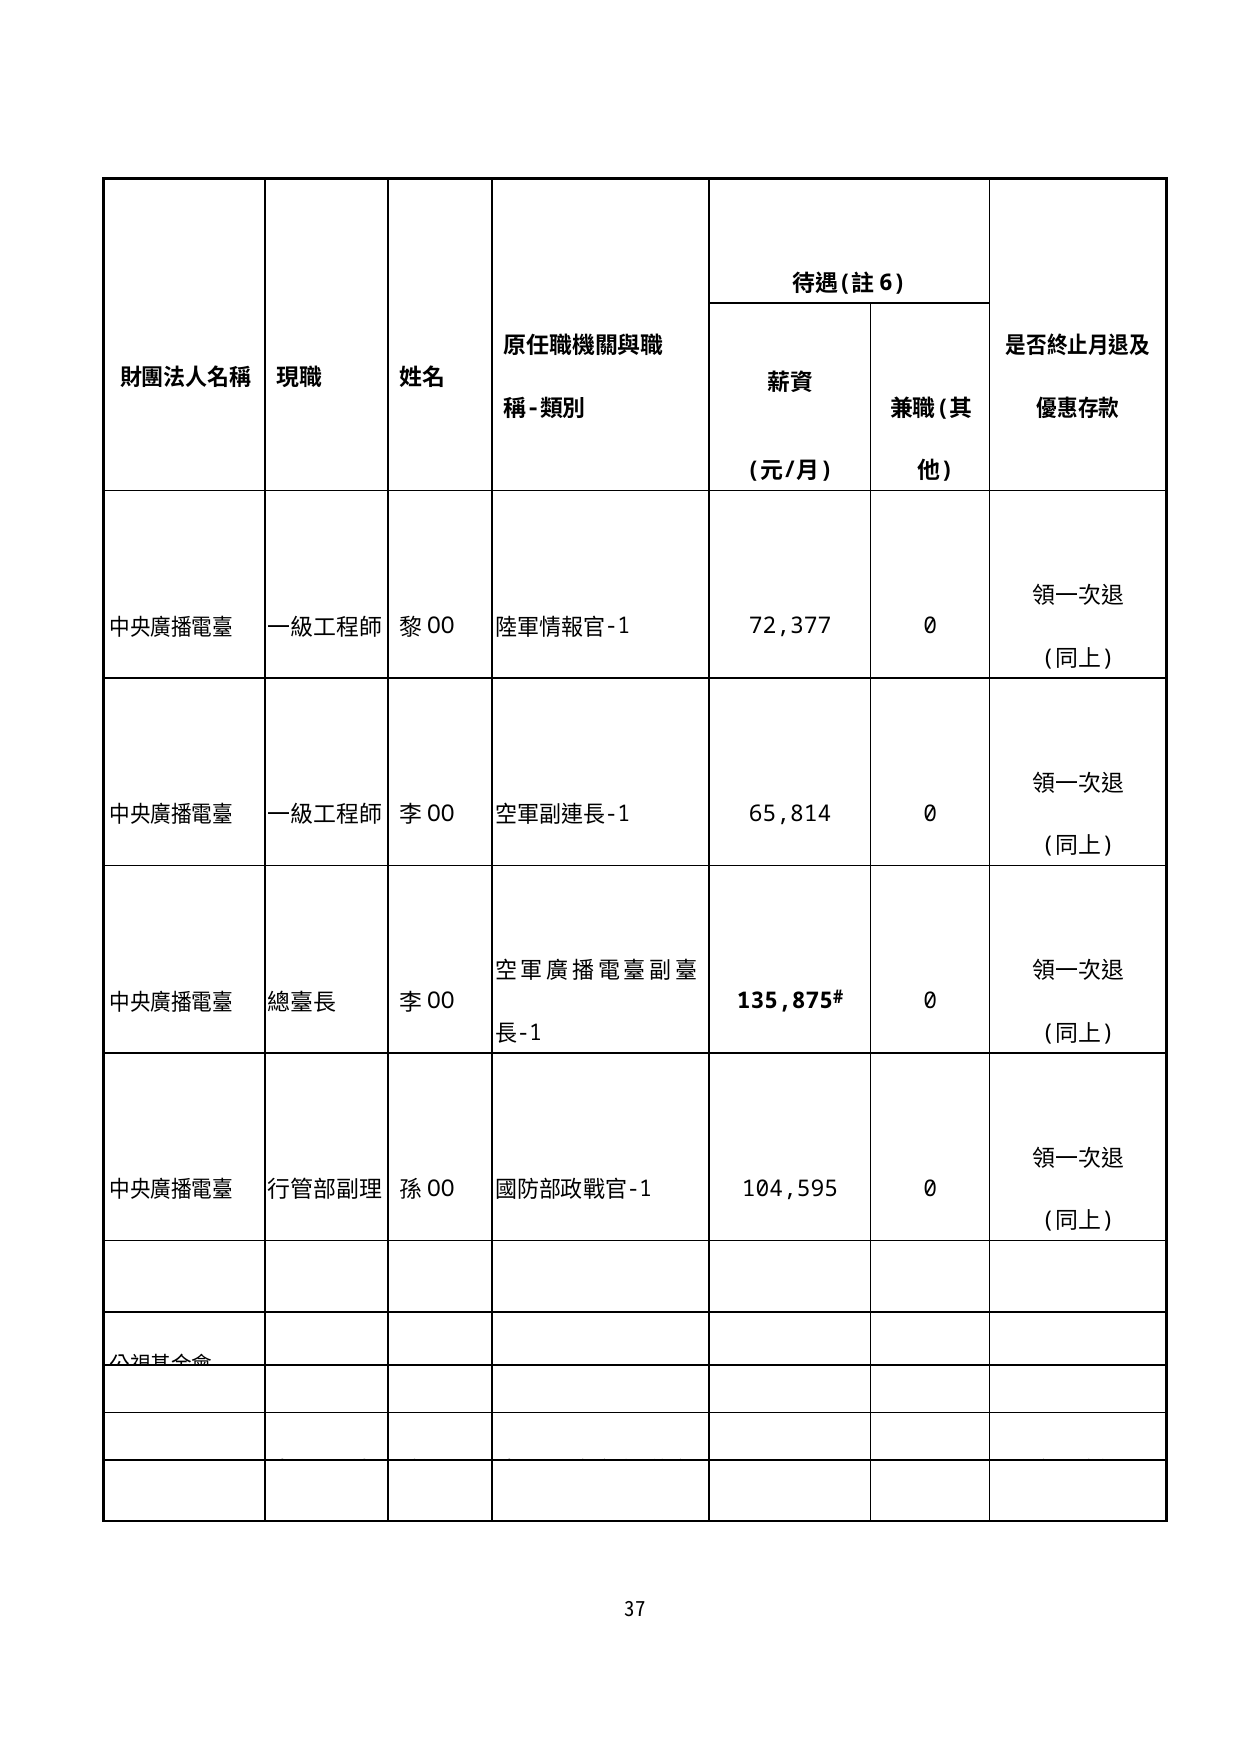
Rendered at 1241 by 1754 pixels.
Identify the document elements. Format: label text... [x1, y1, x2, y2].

table_cell 助理工程師 [266, 1366, 387, 1412]
table_cell 陸軍司令部中尉副連長-1 [493, 1313, 708, 1364]
table_cell 135,875# [710, 866, 870, 1052]
table_cell 65,075 [710, 1313, 870, 1364]
table_cell 魏OO [389, 1413, 491, 1459]
table_cell 領一次退 (同上) [990, 866, 1165, 1052]
table_cell 空軍副連長-1 [493, 679, 708, 865]
table_cell 黎OO [389, 491, 491, 677]
table_cell 0 [871, 491, 989, 677]
table_cell 空軍廣播電臺副臺長-1 [493, 866, 708, 1052]
table_header 原任職機關與職稱-類別 [493, 180, 708, 490]
table_header 是否終止月退及優惠存款 [990, 180, 1165, 490]
table_cell 0 [871, 1461, 989, 1520]
table_cell 中央廣播電臺 [105, 491, 264, 677]
table_cell 領一次退 (同上) [990, 491, 1165, 677]
table_cell 32,024 [710, 1241, 870, 1311]
table_cell 領一次退 (同上) [990, 1054, 1165, 1240]
table_header 財團法人名稱 [105, 180, 264, 490]
table_cell 是(領一次退) 註5 [990, 1366, 1165, 1412]
table_cell 陸軍司令部少校地纜官-1 [493, 1366, 708, 1412]
table_cell 薪資 (元/月) [710, 304, 870, 490]
table_cell 助理工程師 [266, 1413, 387, 1459]
table_cell 0 [871, 1054, 989, 1240]
table_cell 0 [871, 1413, 989, 1459]
table_cell 0 [871, 1366, 989, 1412]
table_cell 中央廣播電臺 [105, 679, 264, 865]
table_cell 是(領一次退) 註5 [990, 1313, 1165, 1364]
table_cell 領一次退 (同上) [990, 679, 1165, 865]
table_cell 65,814 [710, 679, 870, 865]
table_cell 空軍軍官學校中校教官-1(102年4月17日離職) [493, 1241, 708, 1311]
table_cell 行管部副理 [266, 1054, 387, 1240]
table_cell 企劃 [266, 1461, 387, 1520]
table_cell 陸軍司令部中尉輔導官-1 [493, 1461, 708, 1520]
table_cell 中央廣播電臺 [105, 1054, 264, 1240]
table_cell 公視基金會 [105, 1366, 264, 1412]
table_cell 領一次退 (同上) [990, 1241, 1165, 1311]
table_cell 總臺長 [266, 866, 387, 1052]
table_cell 蔡OO [389, 1313, 491, 1364]
table_cell 李OO [389, 866, 491, 1052]
table_cell 陸軍司令部通信組長-1 [493, 1413, 708, 1459]
table_cell 0 [871, 679, 989, 865]
table_cell 一級工程師 [266, 679, 387, 865]
table_cell 一級工程師 [266, 491, 387, 677]
table_cell 公視基金會 [105, 1461, 264, 1520]
table_cell 陳OO [389, 1461, 491, 1520]
table_cell 孫OO [389, 1054, 491, 1240]
table_header 待遇(註6) [710, 180, 989, 302]
table_cell 公視基金會 [105, 1413, 264, 1459]
table_cell 姜OO [389, 1241, 491, 1311]
table_cell 64,075 [710, 1413, 870, 1459]
table_header 姓名 [389, 180, 491, 490]
table_cell 公視基金會 [105, 1313, 264, 1364]
table_cell 國防部政戰官-1 [493, 1054, 708, 1240]
table_cell 60,075 [710, 1366, 870, 1412]
table_cell 44,000 [710, 1461, 870, 1520]
table_cell 72,377 [710, 491, 870, 677]
table_cell 104,595 [710, 1054, 870, 1240]
table_cell 是(領一次退) 註5 [990, 1461, 1165, 1520]
table_cell 中央廣播電臺 [105, 1241, 264, 1311]
table_cell 蘇OO [389, 1366, 491, 1412]
table_cell 0 [871, 1313, 989, 1364]
table_cell 中央廣播電臺 [105, 866, 264, 1052]
table_cell 兼職(其他) [871, 304, 989, 490]
table_cell 0 [871, 1241, 989, 1311]
table_cell 0 [871, 866, 989, 1052]
table_cell 陸軍情報官-1 [493, 491, 708, 677]
table_cell 助理工程師 [266, 1313, 387, 1364]
table_header 現職 [266, 180, 387, 490]
table_cell 是(領一次退) 註5 [990, 1413, 1165, 1459]
table_cell 二級技術員 [266, 1241, 387, 1311]
table_cell 李OO [389, 679, 491, 865]
